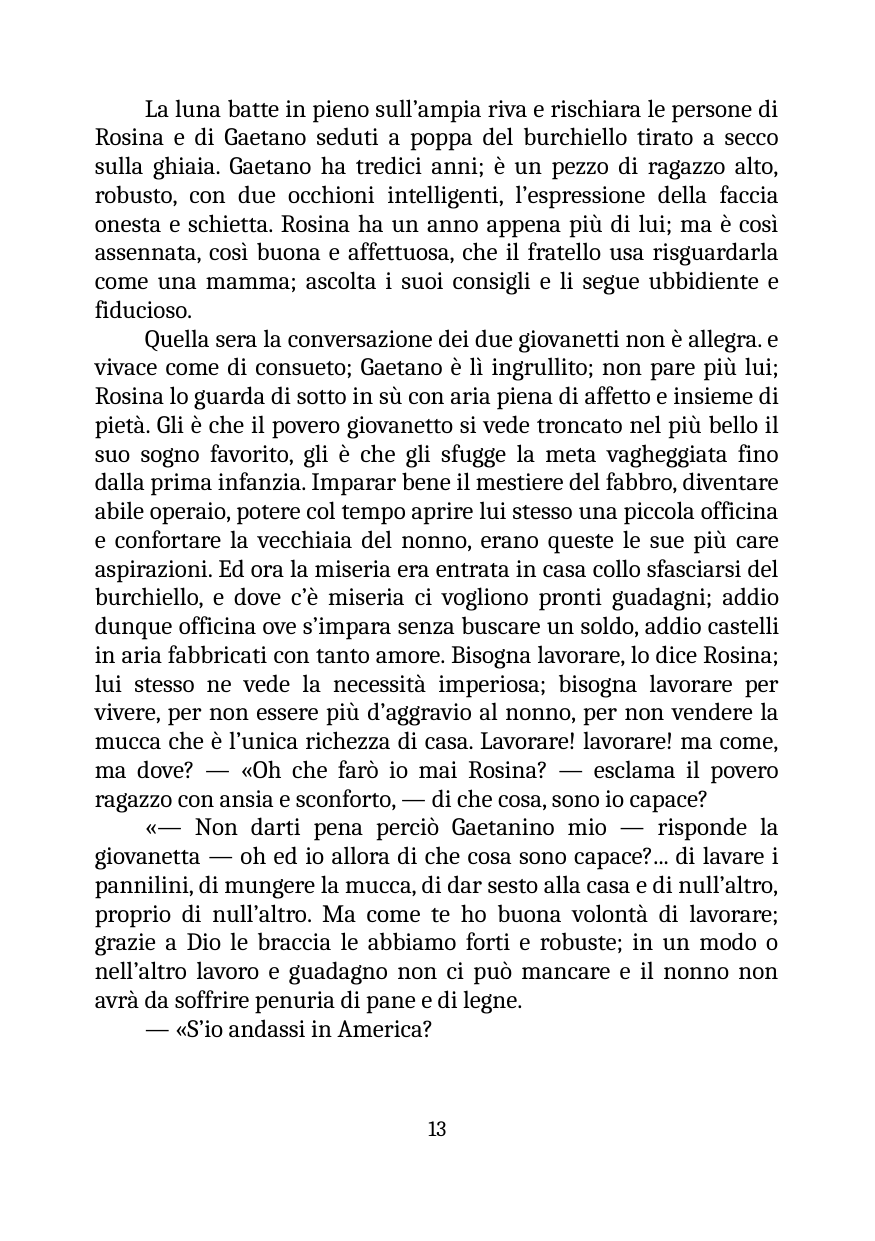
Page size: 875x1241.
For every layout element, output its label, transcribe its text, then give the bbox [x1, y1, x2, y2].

text La luna batte in pieno sull’ampia riva e rischiara le persone di Rosina e di Gaetano seduti a poppa del burchiello tirato a secco sulla ghiaia. Gaetano ha tredici anni; è un pezzo di ragazzo alto, robusto, con due occhioni intelligenti, l’espressione della faccia onesta e schietta. Rosina ha un anno appena più di lui; ma è così assennata, così buona e affettuosa, che il fratello usa risguardarla come una mamma; ascolta i suoi consigli e li segue ubbidiente e fiducioso. [94, 94, 779, 324]
text Quella sera la conversazione dei due giovanetti non è allegra. e vivace come di consueto; Gaetano è lì ingrullito; non pare più lui; Rosina lo guarda di sotto in sù con aria piena di affetto e insieme di pietà. Gli è che il povero giovanetto si vede troncato nel più bello il suo sogno favorito, gli è che gli sfugge la meta vagheggiata fino dalla prima infanzia. Imparar bene il mestiere del fabbro, diventare abile operaio, potere col tempo aprire lui stesso una piccola officina e confortare la vecchiaia del nonno, erano queste le sue più care aspirazioni. Ed ora la miseria era entrata in casa collo sfasciarsi del burchiello, e dove c’è miseria ci vogliono pronti guadagni; addio dunque officina ove s’impara senza buscare un soldo, addio castelli in aria fabbricati con tanto amore. Bisogna lavorare, lo dice Rosina; lui stesso ne vede la necessità imperiosa; bisogna lavorare per vivere, per non essere più d’aggravio al nonno, per non vendere la mucca che è l’unica richezza di casa. Lavorare! lavorare! ma come, ma dove? — «Oh che farò io mai Rosina? — esclama il povero ragazzo con ansia e sconforto, — di che cosa, sono io capace? [94, 324, 779, 813]
text — «S’io andassi in America? [94, 1014, 779, 1043]
text «— Non darti pena perciò Gaetanino mio — risponde la giovanetta — oh ed io allora di che cosa sono capace?... di lavare i pannilini, di mungere la mucca, di dar sesto alla casa e di null’altro, proprio di null’altro. Ma come te ho buona volontà di lavorare; grazie a Dio le braccia le abbiamo forti e robuste; in un modo o nell’altro lavoro e guadagno non ci può mancare e il nonno non avrà da soffrire penuria di pane e di legne. [94, 813, 779, 1014]
